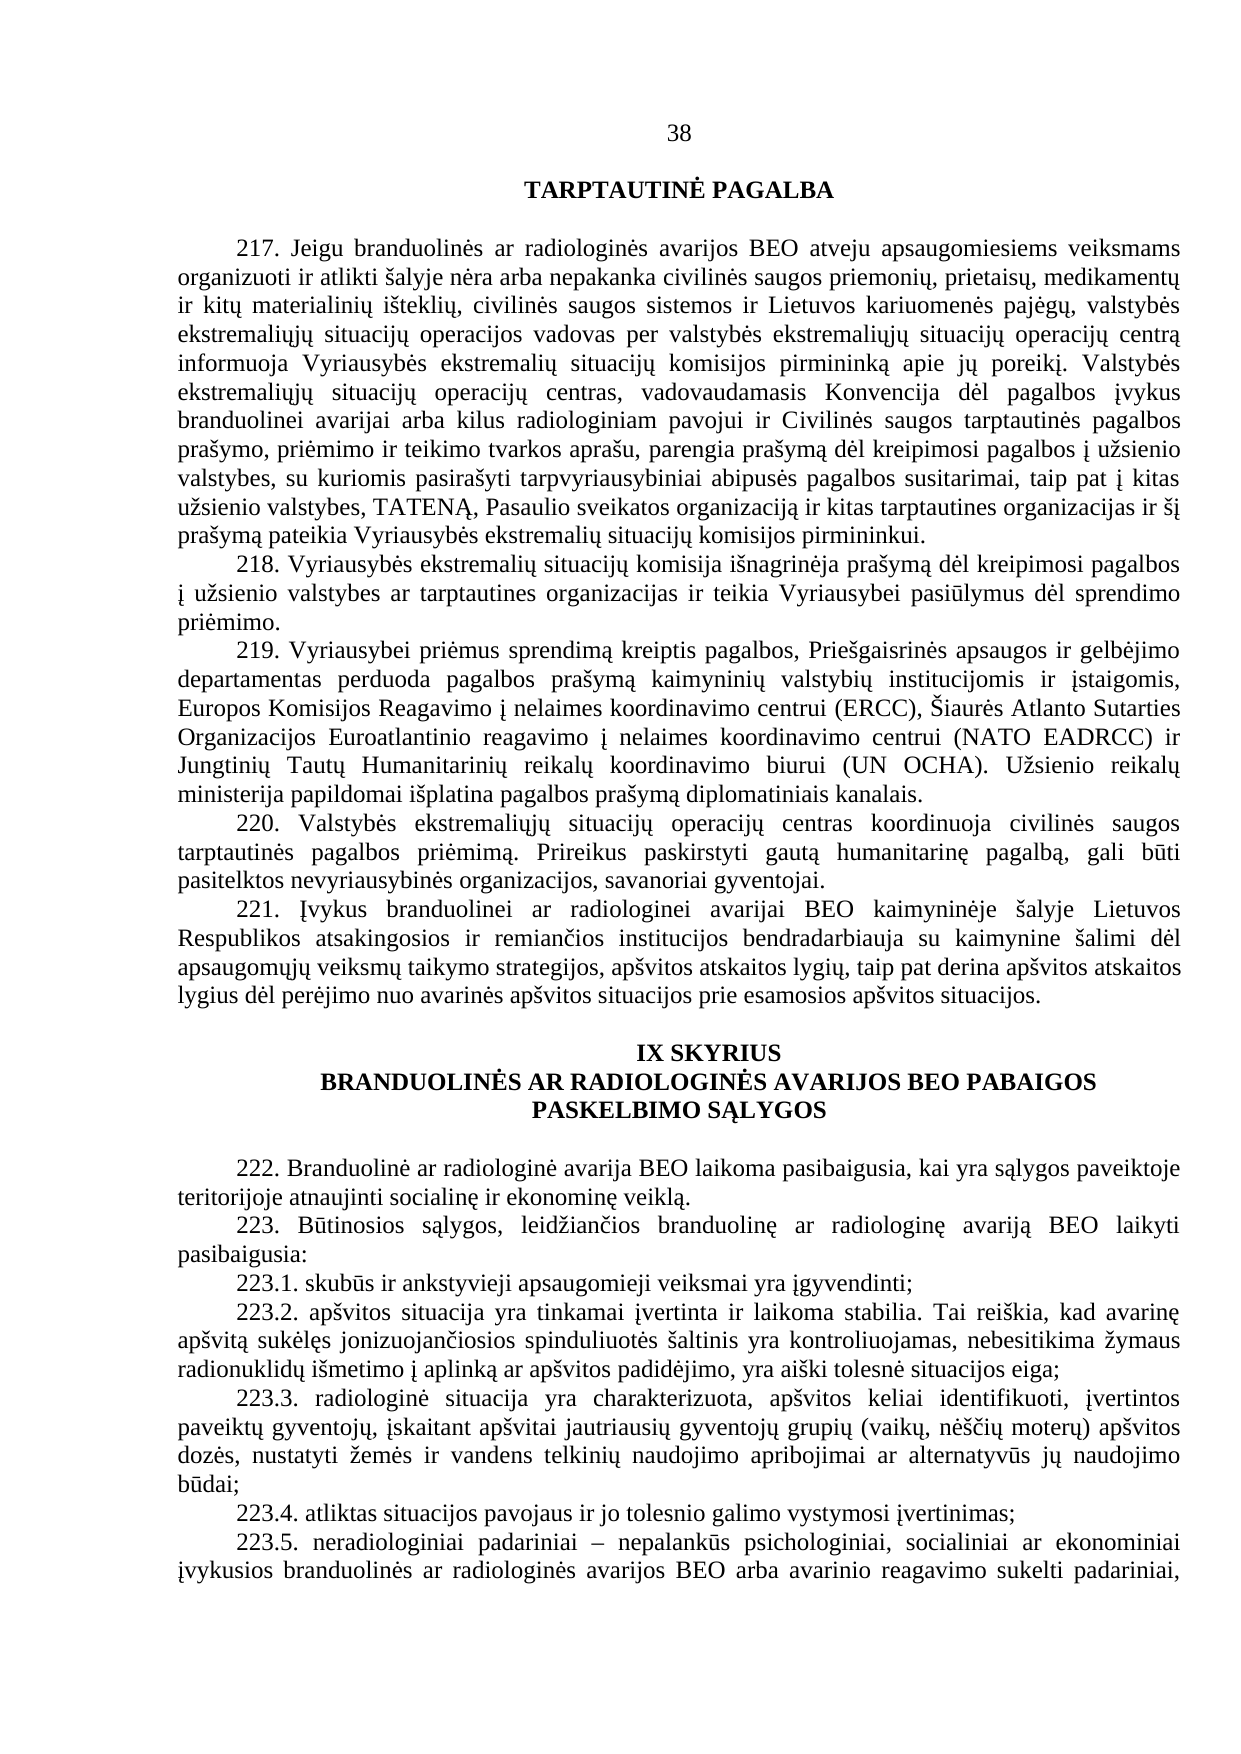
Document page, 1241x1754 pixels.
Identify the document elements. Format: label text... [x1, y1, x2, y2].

text 222. Branduolinė ar radiologinė avarija BEO laikoma pasibaigusia, kai yra sąlygos paveiktoje teritorijoje atnaujinti socialinę ir ekonominę veiklą. [177, 1153, 1181, 1211]
text 219. Vyriausybei priėmus sprendimą kreiptis pagalbos, Priešgaisrinės apsaugos ir gelbėjimo departamentas perduoda pagalbos prašymą kaimyninių valstybių institucijomis ir įstaigomis, Europos Komisijos Reagavimo į nelaimes koordinavimo centrui (ERCC), Šiaurės Atlanto Sutarties Organizacijos Euroatlantinio reagavimo į nelaimes koordinavimo centrui (NATO EADRCC) ir Jungtinių Tautų Humanitarinių reikalų koordinavimo biurui (UN OCHA). Užsienio reikalų ministerija papildomai išplatina pagalbos prašymą diplomatiniais kanalais. [177, 636, 1181, 808]
text 223.4. atliktas situacijos pavojaus ir jo tolesnio galimo vystymosi įvertinimas; [177, 1498, 1181, 1527]
text 223.3. radiologinė situacija yra charakterizuota, apšvitos keliai identifikuoti, įvertintos paveiktų gyventojų, įskaitant apšvitai jautriausių gyventojų grupių (vaikų, nėščių moterų) apšvitos dozės, nustatyti žemės ir vandens telkinių naudojimo apribojimai ar alternatyvūs jų naudojimo būdai; [177, 1383, 1181, 1498]
text BRANDUOLINĖS AR RADIOLOGINĖS AVARIJOS BEO PABAIGOS PASKELBIMO SĄLYGOS [177, 1067, 1181, 1124]
text 220. Valstybės ekstremaliųjų situacijų operacijų centras koordinuoja civilinės saugos tarptautinės pagalbos priėmimą. Prireikus paskirstyti gautą humanitarinę pagalbą, gali būti pasitelktos nevyriausybinės organizacijos, savanoriai gyventojai. [177, 808, 1181, 894]
text 223.5. neradiologiniai padariniai – nepalankūs psichologiniai, socialiniai ar ekonominiai įvykusios branduolinės ar radiologinės avarijos BEO arba avarinio reagavimo sukelti padariniai, [177, 1527, 1181, 1584]
text 217. Jeigu branduolinės ar radiologinės avarijos BEO atveju apsaugomiesiems veiksmams organizuoti ir atlikti šalyje nėra arba nepakanka civilinės saugos priemonių, prietaisų, medikamentų ir kitų materialinių išteklių, civilinės saugos sistemos ir Lietuvos kariuomenės pajėgų, valstybės ekstremaliųjų situacijų operacijos vadovas per valstybės ekstremaliųjų situacijų operacijų centrą informuoja Vyriausybės ekstremalių situacijų komisijos pirmininką apie jų poreikį. Valstybės ekstremaliųjų situacijų operacijų centras, vadovaudamasis Konvencija dėl pagalbos įvykus branduolinei avarijai arba kilus radiologiniam pavojui ir Civilinės saugos tarptautinės pagalbos prašymo, priėmimo ir teikimo tvarkos aprašu, parengia prašymą dėl kreipimosi pagalbos į užsienio valstybes, su kuriomis pasirašyti tarpvyriausybiniai abipusės pagalbos susitarimai, taip pat į kitas užsienio valstybes, TATENĄ, Pasaulio sveikatos organizaciją ir kitas tarptautines organizacijas ir šį prašymą pateikia Vyriausybės ekstremalių situacijų komisijos pirmininkui. [177, 233, 1181, 549]
text IX SKYRIUS [177, 1038, 1181, 1067]
text 218. Vyriausybės ekstremalių situacijų komisija išnagrinėja prašymą dėl kreipimosi pagalbos į užsienio valstybes ar tarptautines organizacijas ir teikia Vyriausybei pasiūlymus dėl sprendimo priėmimo. [177, 549, 1181, 636]
text 223.2. apšvitos situacija yra tinkamai įvertinta ir laikoma stabilia. Tai reiškia, kad avarinę apšvitą sukėlęs jonizuojančiosios spinduliuotės šaltinis yra kontroliuojamas, nebesitikima žymaus radionuklidų išmetimo į aplinką ar apšvitos padidėjimo, yra aiški tolesnė situacijos eiga; [177, 1297, 1181, 1383]
text 223.1. skubūs ir ankstyvieji apsaugomieji veiksmai yra įgyvendinti; [177, 1268, 1181, 1297]
text Tarptautinė pagalba [177, 176, 1181, 204]
text 223. Būtinosios sąlygos, leidžiančios branduolinę ar radiologinę avariją BEO laikyti pasibaigusia: [177, 1211, 1181, 1268]
text 221. Įvykus branduolinei ar radiologinei avarijai BEO kaimyninėje šalyje Lietuvos Respublikos atsakingosios ir remiančios institucijos bendradarbiauja su kaimynine šalimi dėl apsaugomųjų veiksmų taikymo strategijos, apšvitos atskaitos lygių, taip pat derina apšvitos atskaitos lygius dėl perėjimo nuo avarinės apšvitos situacijos prie esamosios apšvitos situacijos. [177, 894, 1182, 1009]
